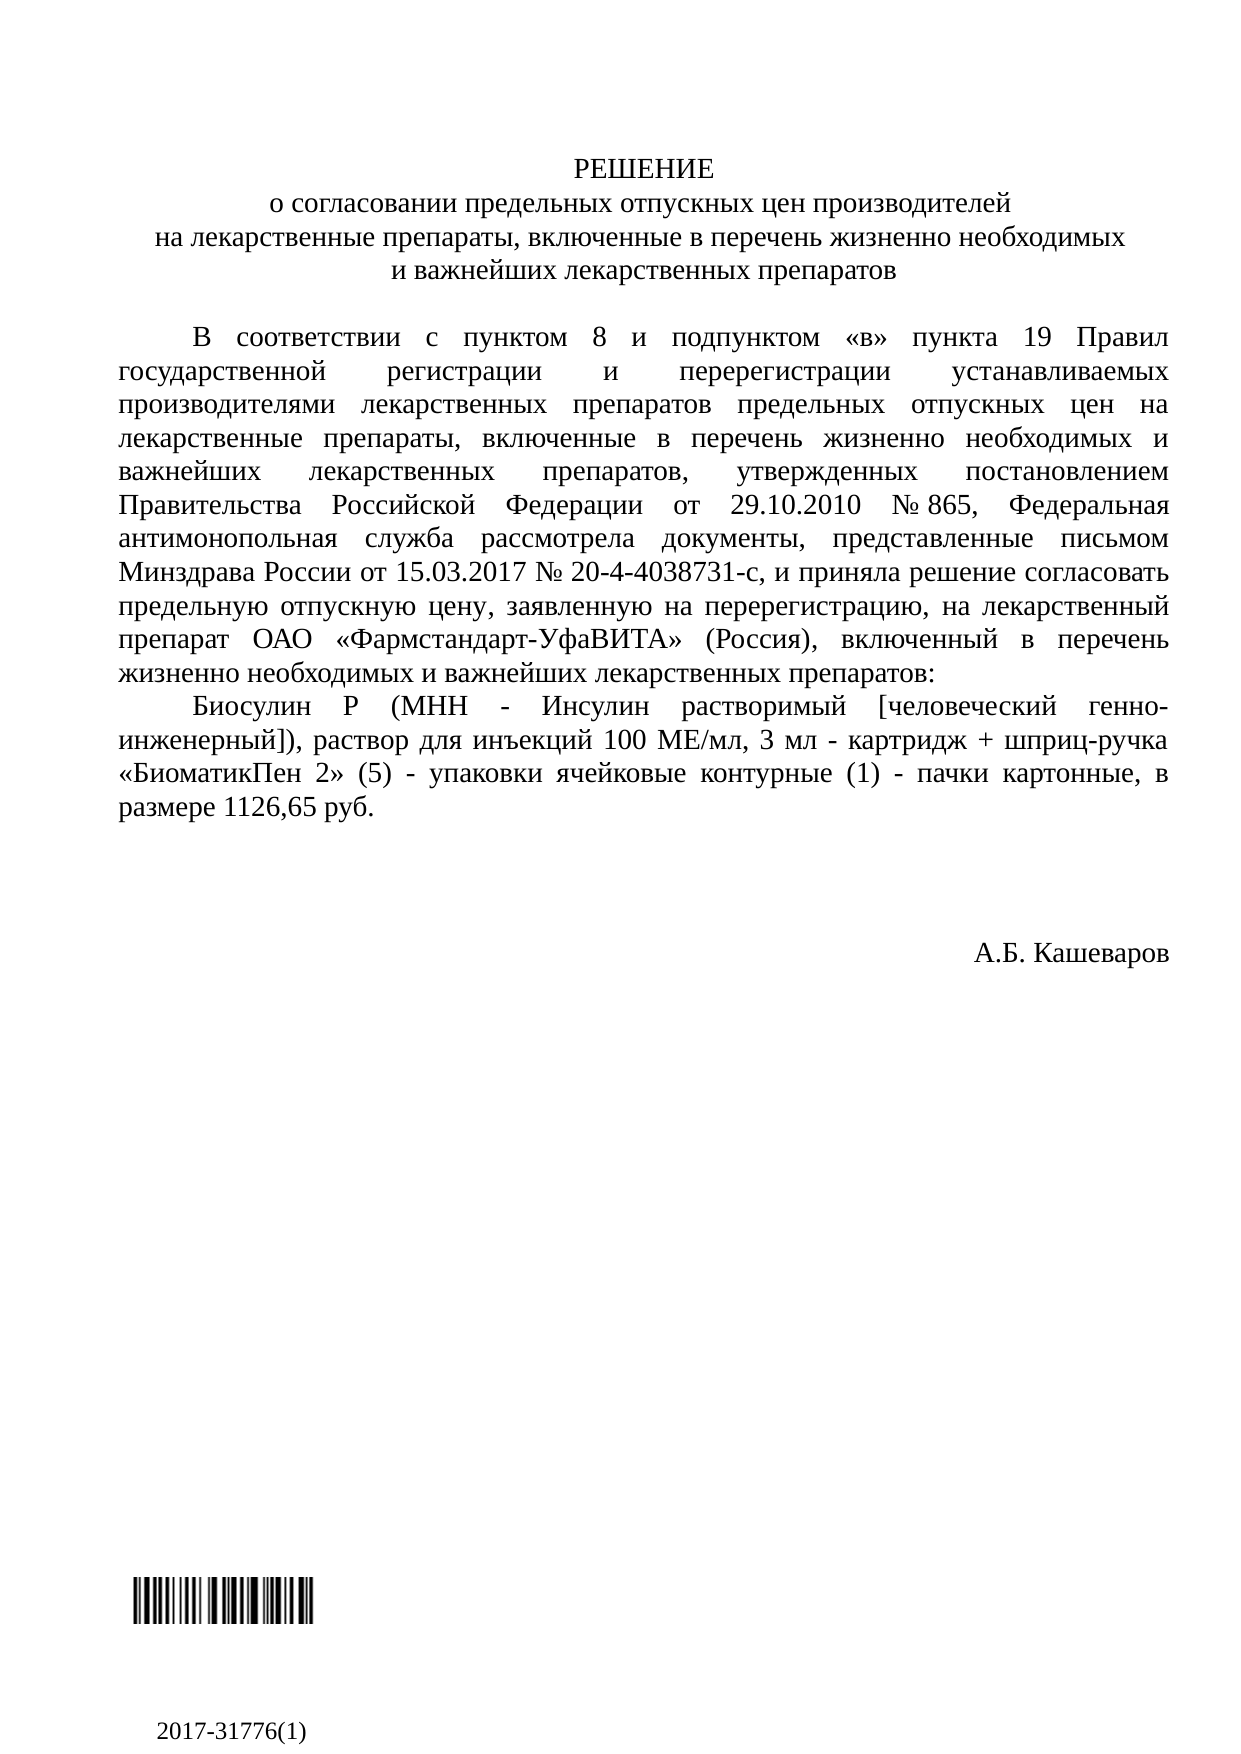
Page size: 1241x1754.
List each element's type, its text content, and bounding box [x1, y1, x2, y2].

text о согласовании предельных отпускных цен производителей [118, 185, 1170, 219]
text В соответствии с пунктом 8 и подпунктом «в» пункта 19 Правил государственной регистрации и перерегистрации устанавливаемых производителями лекарственных препаратов предельных отпускных цен на лекарственные препараты, включенные в перечень жизненно необходимых и важнейших лекарственных препаратов, утвержденных постановлением Правительства Российской Федерации от 29.10.2010 № 865, Федеральная антимонопольная служба рассмотрела документы, представленные письмом Минздрава России от 15.03.2017 № 20-4-4038731-с, и приняла решение согласовать предельную отпускную цену, заявленную на перерегистрацию, на лекарственный препарат ОАО «Фармстандарт-УфаВИТА» (Россия), включенный в перечень жизненно необходимых и важнейших лекарственных препаратов: [118, 319, 1170, 688]
text А.Б. Кашеваров [118, 936, 1170, 969]
text на лекарственные препараты, включенные в перечень жизненно необходимых [118, 219, 1170, 252]
text и важнейших лекарственных препаратов [118, 252, 1170, 286]
picture [118, 1577, 331, 1624]
text РЕШЕНИЕ [118, 152, 1170, 185]
text Биосулин Р (МНН - Инсулин растворимый [человеческий генно-инженерный]), раствор для инъекций 100 МЕ/мл, 3 мл - картридж + шприц-ручка «БиоматикПен 2» (5) - упаковки ячейковые контурные (1) - пачки картонные, в размере 1126,65 руб. [118, 688, 1170, 822]
